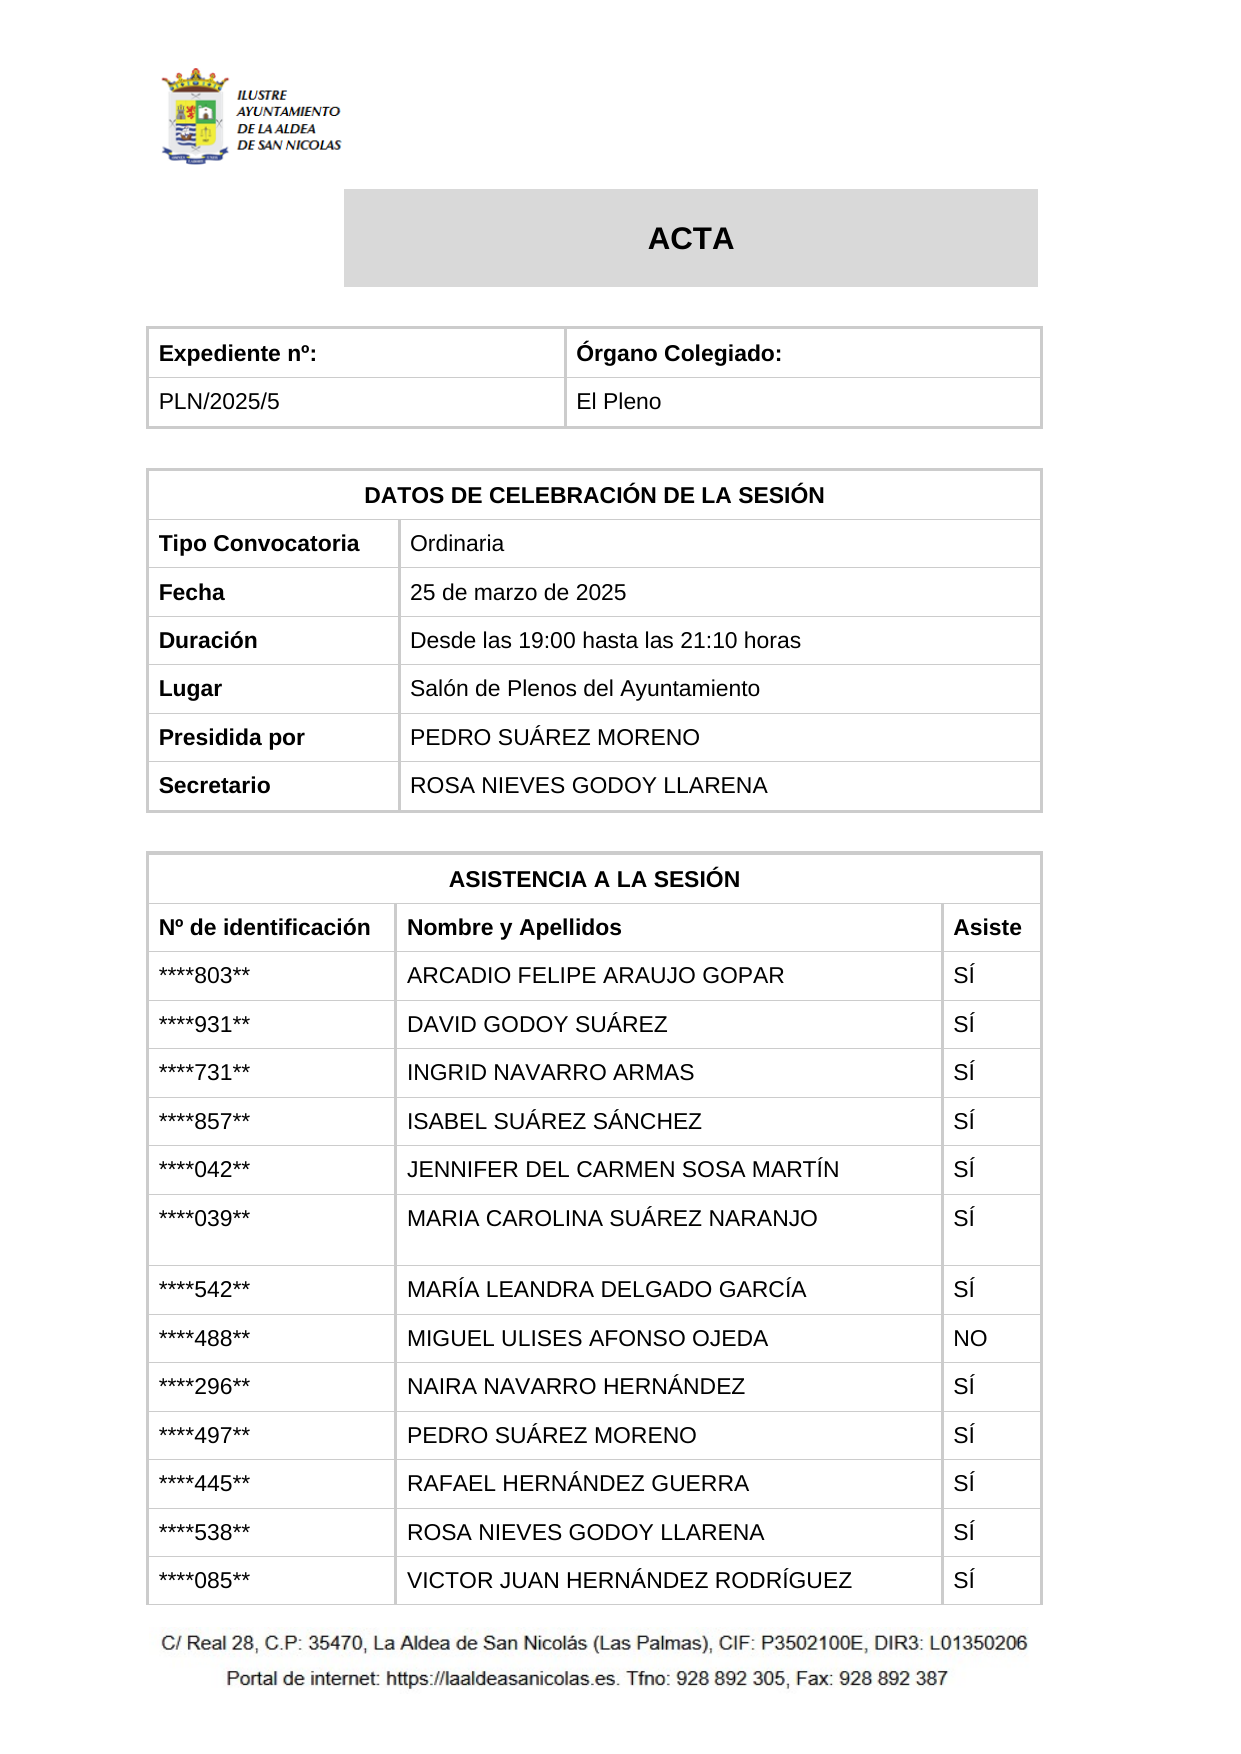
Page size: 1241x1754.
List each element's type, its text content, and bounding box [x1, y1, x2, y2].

table_cell Asiste [944, 904, 1040, 951]
table_cell Duración [149, 617, 398, 664]
table_cell ****803** [149, 952, 394, 1000]
table_cell DAVID GODOY SUÁREZ [397, 1001, 941, 1048]
table_cell ****039** [149, 1195, 394, 1265]
table_cell NO [944, 1315, 1040, 1362]
table_cell MARIA CAROLINA SUÁREZ NARANJO [397, 1195, 941, 1265]
table_cell Presidida por [149, 714, 398, 761]
table_cell Tipo Convocatoria [149, 520, 398, 567]
table_cell ROSA NIEVES GODOY LLARENA [401, 762, 1040, 809]
table_header ASISTENCIA A LA SESIÓN [149, 855, 1040, 903]
table_cell ****731** [149, 1049, 394, 1097]
table_cell ****296** [149, 1363, 394, 1411]
table_cell ****085** [149, 1557, 394, 1604]
table_cell ****497** [149, 1412, 394, 1459]
table_header [148, 189, 344, 287]
table_cell Ordinaria [401, 520, 1040, 567]
table_cell SÍ [944, 1195, 1040, 1265]
picture [149, 1627, 1034, 1694]
table_cell PLN/2025/5 [149, 378, 564, 426]
table_cell ARCADIO FELIPE ARAUJO GOPAR [397, 952, 941, 1000]
table_cell SÍ [944, 1509, 1040, 1556]
table_cell SÍ [944, 952, 1040, 1000]
table_cell ISABEL SUÁREZ SÁNCHEZ [397, 1098, 941, 1145]
table_header ACTA [344, 189, 1038, 287]
table_cell ****542** [149, 1266, 394, 1314]
table_cell JENNIFER DEL CARMEN SOSA MARTÍN [397, 1146, 941, 1193]
table_cell ****538** [149, 1509, 394, 1556]
table_cell ****042** [149, 1146, 394, 1193]
table_cell Nº de identificación [149, 904, 394, 951]
table_cell ****445** [149, 1460, 394, 1507]
table_cell SÍ [944, 1098, 1040, 1145]
table_cell SÍ [944, 1363, 1040, 1411]
table_cell INGRID NAVARRO ARMAS [397, 1049, 941, 1097]
table_cell ****488** [149, 1315, 394, 1362]
table_cell Lugar [149, 665, 398, 713]
table_cell SÍ [944, 1412, 1040, 1459]
table_cell El Pleno [567, 378, 1040, 426]
table_cell SÍ [944, 1146, 1040, 1193]
table_cell SÍ [944, 1001, 1040, 1048]
table_cell MIGUEL ULISES AFONSO OJEDA [397, 1315, 941, 1362]
table_cell MARÍA LEANDRA DELGADO GARCÍA [397, 1266, 941, 1314]
table_cell PEDRO SUÁREZ MORENO [401, 714, 1040, 761]
table_cell NAIRA NAVARRO HERNÁNDEZ [397, 1363, 941, 1411]
table_cell Salón de Plenos del Ayuntamiento [401, 665, 1040, 713]
table_cell 25 de marzo de 2025 [401, 568, 1040, 616]
table_cell VICTOR JUAN HERNÁNDEZ RODRÍGUEZ [397, 1557, 941, 1604]
table_cell ****857** [149, 1098, 394, 1145]
table_header Órgano Colegiado: [567, 329, 1040, 377]
table_cell RAFAEL HERNÁNDEZ GUERRA [397, 1460, 941, 1507]
table_header DATOS DE CELEBRACIÓN DE LA SESIÓN [149, 471, 1040, 519]
table_cell ROSA NIEVES GODOY LLARENA [397, 1509, 941, 1556]
table_cell Nombre y Apellidos [397, 904, 941, 951]
table_cell PEDRO SUÁREZ MORENO [397, 1412, 941, 1459]
table_header Expediente nº: [149, 329, 564, 377]
table_cell Secretario [149, 762, 398, 809]
table_cell SÍ [944, 1049, 1040, 1097]
table_cell Fecha [149, 568, 398, 616]
table_cell SÍ [944, 1557, 1040, 1604]
picture [148, 60, 357, 172]
table_cell Desde las 19:00 hasta las 21:10 horas [401, 617, 1040, 664]
table_cell ****931** [149, 1001, 394, 1048]
table_cell SÍ [944, 1266, 1040, 1314]
table_cell SÍ [944, 1460, 1040, 1507]
